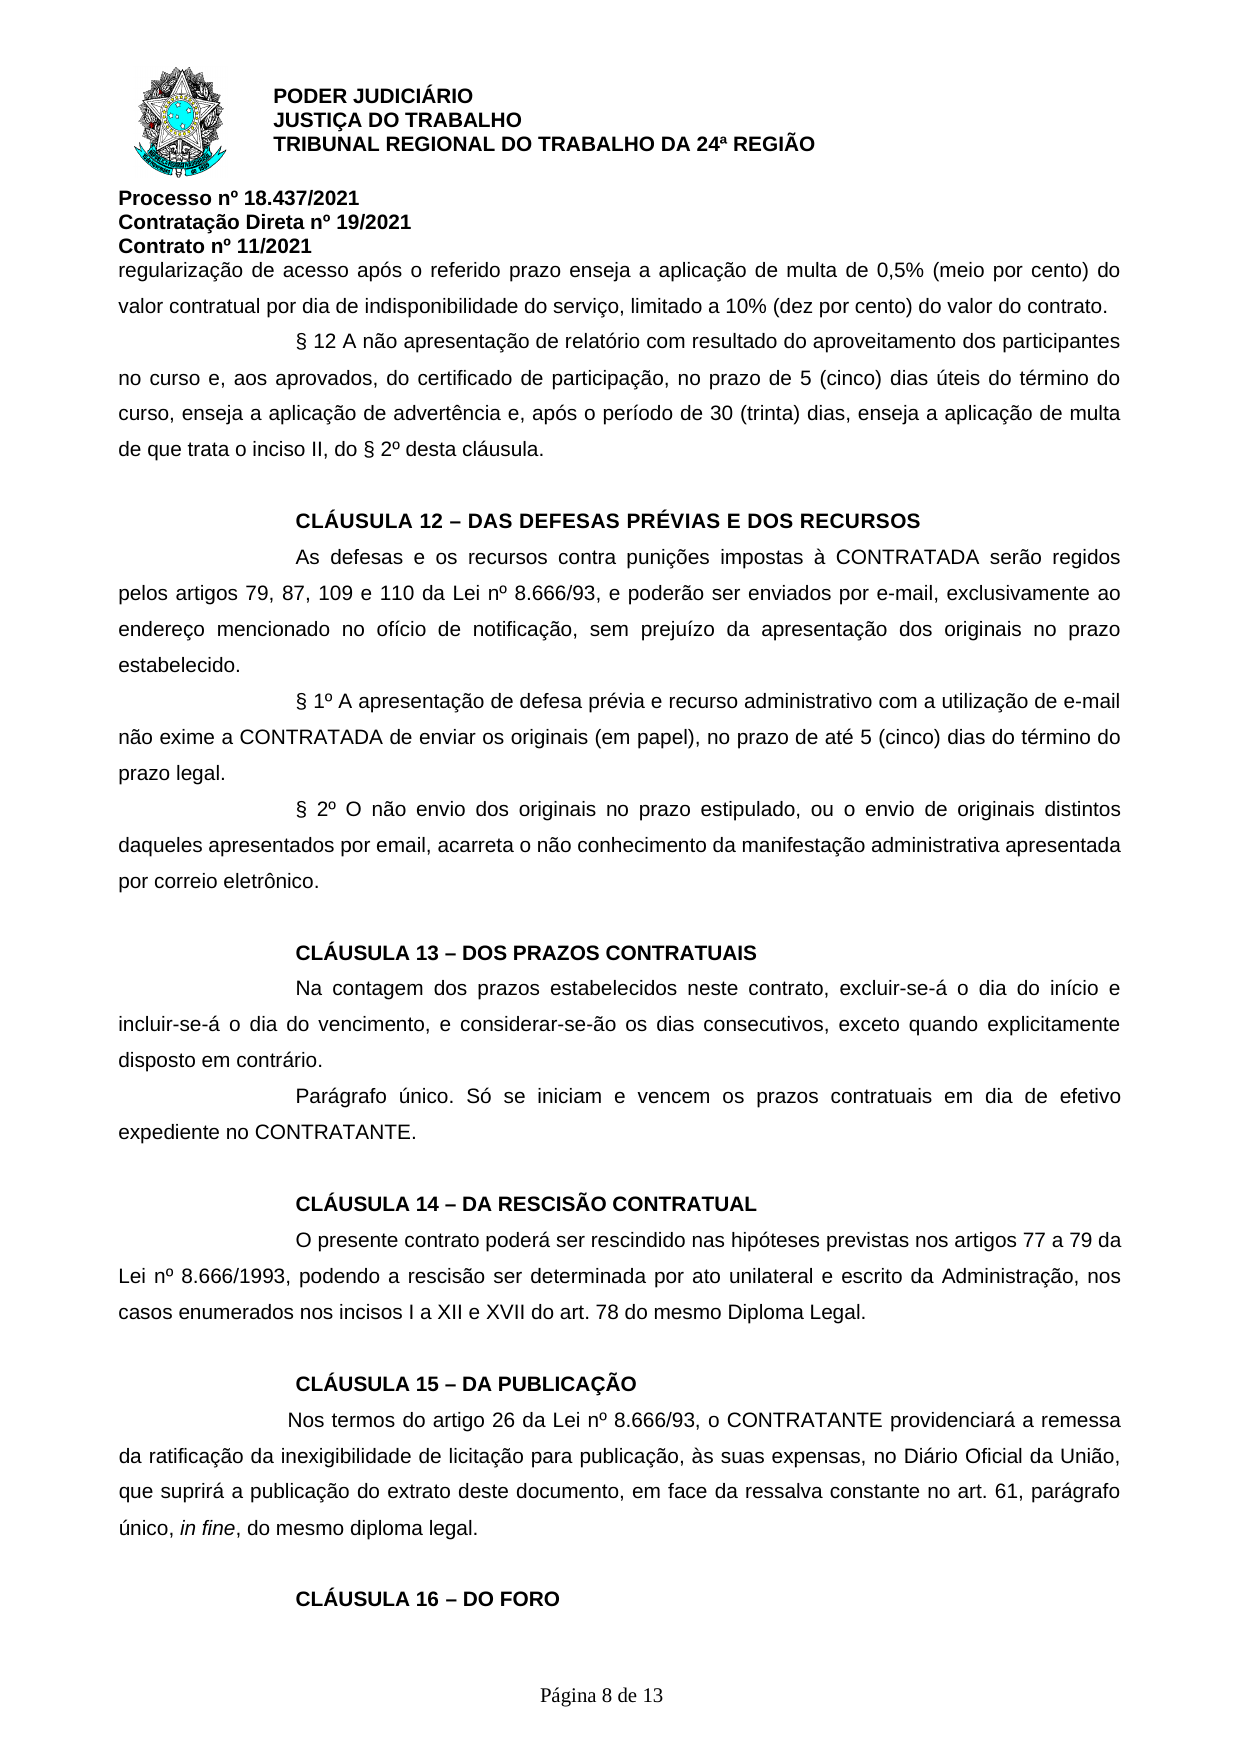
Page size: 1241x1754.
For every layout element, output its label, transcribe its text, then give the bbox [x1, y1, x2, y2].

text CLÁUSULA 16 – DO FORO [118, 1587, 1122, 1611]
text Nos termos do artigo 26 da Lei nº 8.666/93, o CONTRATANTE providenciará a remessa da ratificação da inexigibilidade de licitação para publicação, às suas expensas, no Diário Oficial da União, que suprirá a publicação do extrato deste documento, em face da ressalva constante no art. 61, parágrafo único, in fine, do mesmo diploma legal. [118, 1407, 1122, 1539]
text Na contagem dos prazos estabelecidos neste contrato, excluir-se-á o dia do início e incluir-se-á o dia do vencimento, e considerar-se-ão os dias consecutivos, exceto quando explicitamente disposto em contrário. [118, 976, 1122, 1072]
text CLÁUSULA 12 – DAS DEFESAS PRÉVIAS E DOS RECURSOS [118, 509, 1119, 533]
text regularização de acesso após o referido prazo enseja a aplicação de multa de 0,5% (meio por cento) do valor contratual por dia de indisponibilidade do serviço, limitado a 10% (dez por cento) do valor do contrato. [118, 257, 1122, 317]
text CLÁUSULA 15 – DA PUBLICAÇÃO [118, 1372, 1122, 1396]
text § 2º O não envio dos originais no prazo estipulado, ou o envio de originais distintos daqueles apresentados por email, acarreta o não conhecimento da manifestação administrativa apresentada por correio eletrônico. [118, 797, 1122, 892]
text CLÁUSULA 14 – DA RESCISÃO CONTRATUAL [118, 1192, 1122, 1216]
text § 12 A não apresentação de relatório com resultado do aproveitamento dos participantes no curso e, aos aprovados, do certificado de participação, no prazo de 5 (cinco) dias úteis do término do curso, enseja a aplicação de advertência e, após o período de 30 (trinta) dias, enseja a aplicação de multa de que trata o inciso II, do § 2º desta cláusula. [118, 329, 1122, 461]
text CLÁUSULA 13 – DOS PRAZOS CONTRATUAIS [118, 940, 1122, 964]
text As defesas e os recursos contra punições impostas à CONTRATADA serão regidos pelos artigos 79, 87, 109 e 110 da Lei nº 8.666/93, e poderão ser enviados por e-mail, exclusivamente ao endereço mencionado no ofício de notificação, sem prejuízo da apresentação dos originais no prazo estabelecido. [118, 545, 1122, 677]
text § 1º A apresentação de defesa prévia e recurso administrativo com a utilização de e-mail não exime a CONTRATADA de enviar os originais (em papel), no prazo de até 5 (cinco) dias do término do prazo legal. [118, 689, 1122, 784]
text O presente contrato poderá ser rescindido nas hipóteses previstas nos artigos 77 a 79 da Lei nº 8.666/1993, podendo a rescisão ser determinada por ato unilateral e escrito da Administração, nos casos enumerados nos incisos I a XII e XVII do art. 78 do mesmo Diploma Legal. [118, 1228, 1122, 1324]
picture [133, 66, 228, 178]
text Parágrafo único. Só se iniciam e vencem os prazos contratuais em dia de efetivo expediente no CONTRATANTE. [118, 1084, 1122, 1144]
